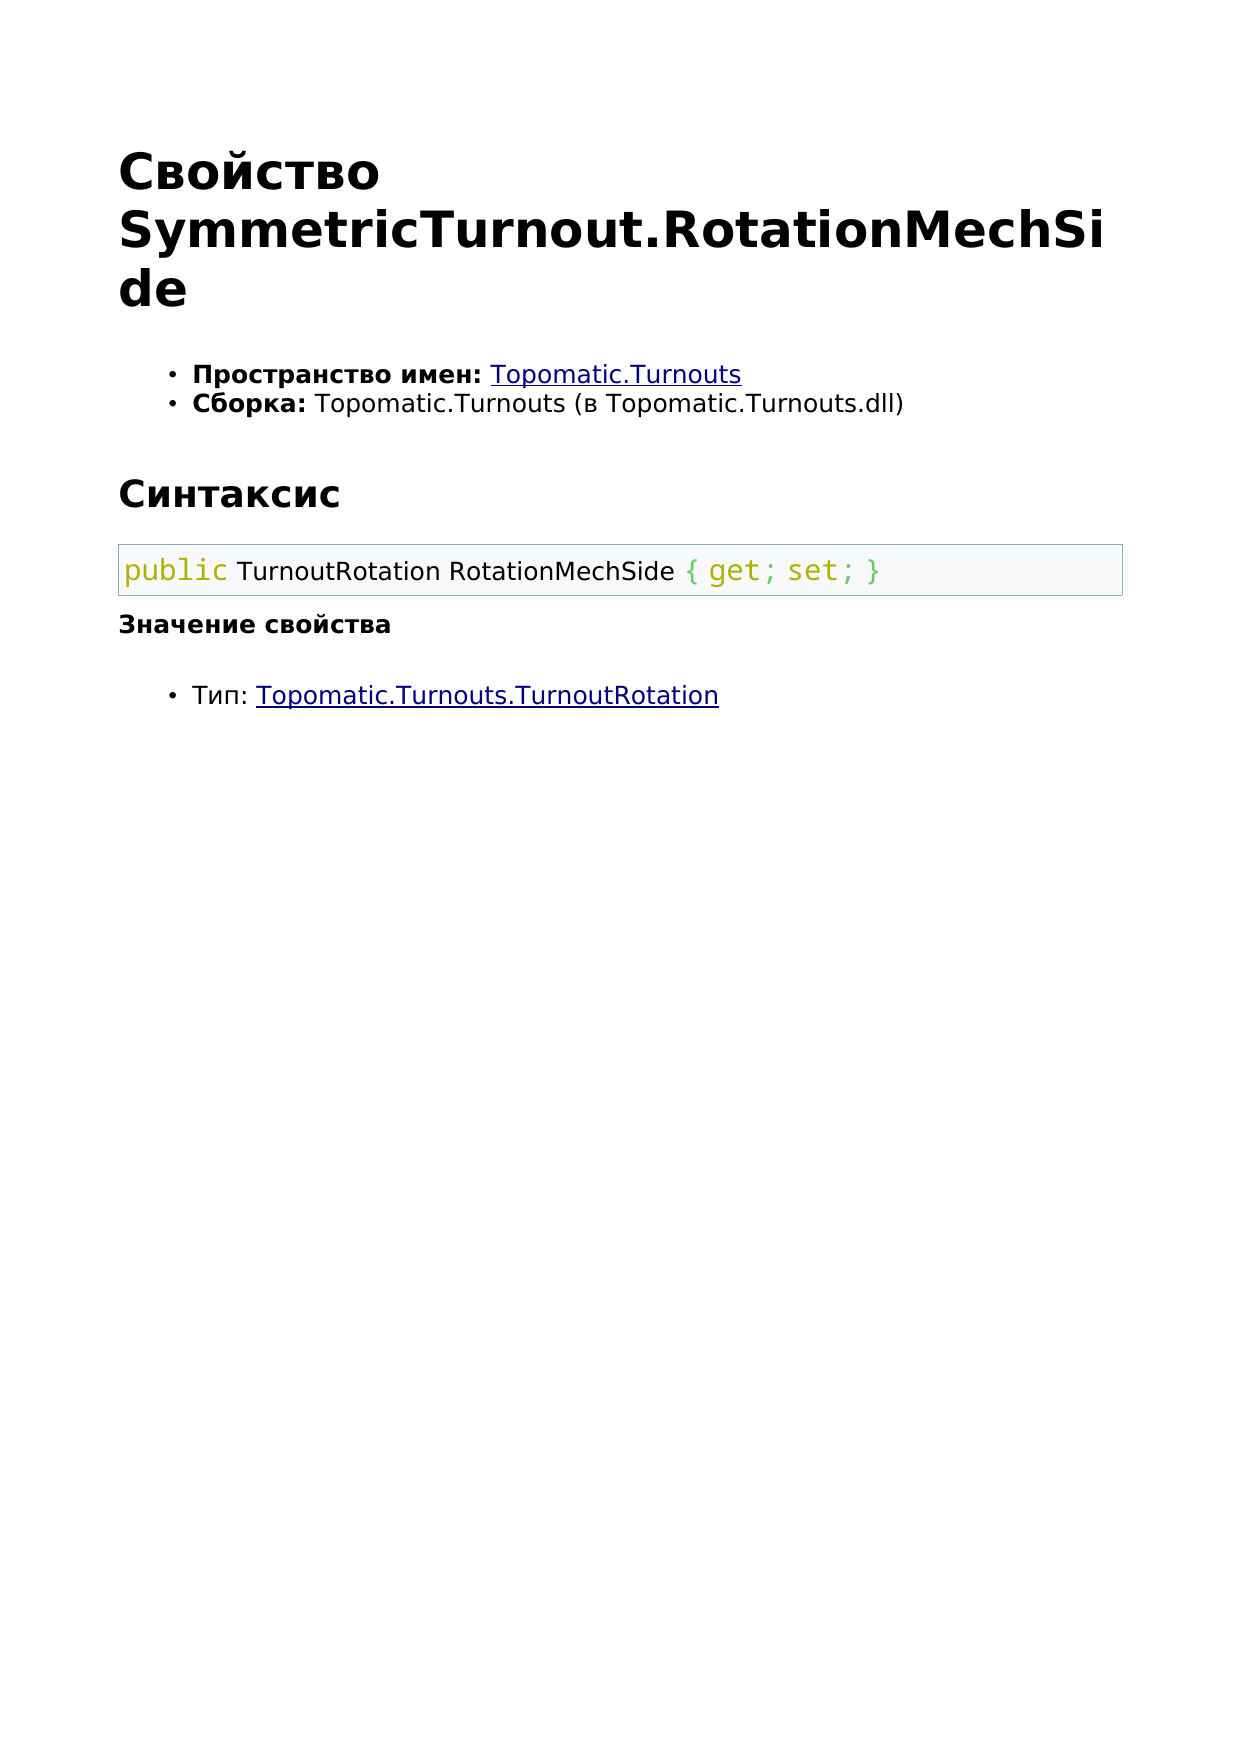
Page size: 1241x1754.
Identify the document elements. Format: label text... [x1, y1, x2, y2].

list Сборка: Topomatic.Turnouts (в Topomatic.Turnouts.dll) [177, 389, 1122, 418]
list Пространство имен: Topomatic.Turnouts [177, 360, 1122, 389]
subtitle Синтаксис [118, 473, 1122, 516]
list Тип: Topomatic.Turnouts.TurnoutRotation [177, 681, 1122, 710]
subtitle Свойство SymmetricTurnout.RotationMechSide [118, 143, 1122, 318]
text Значение свойства [118, 610, 1122, 639]
table_header public TurnoutRotation RotationMechSide { get; set; } [119, 545, 1122, 595]
